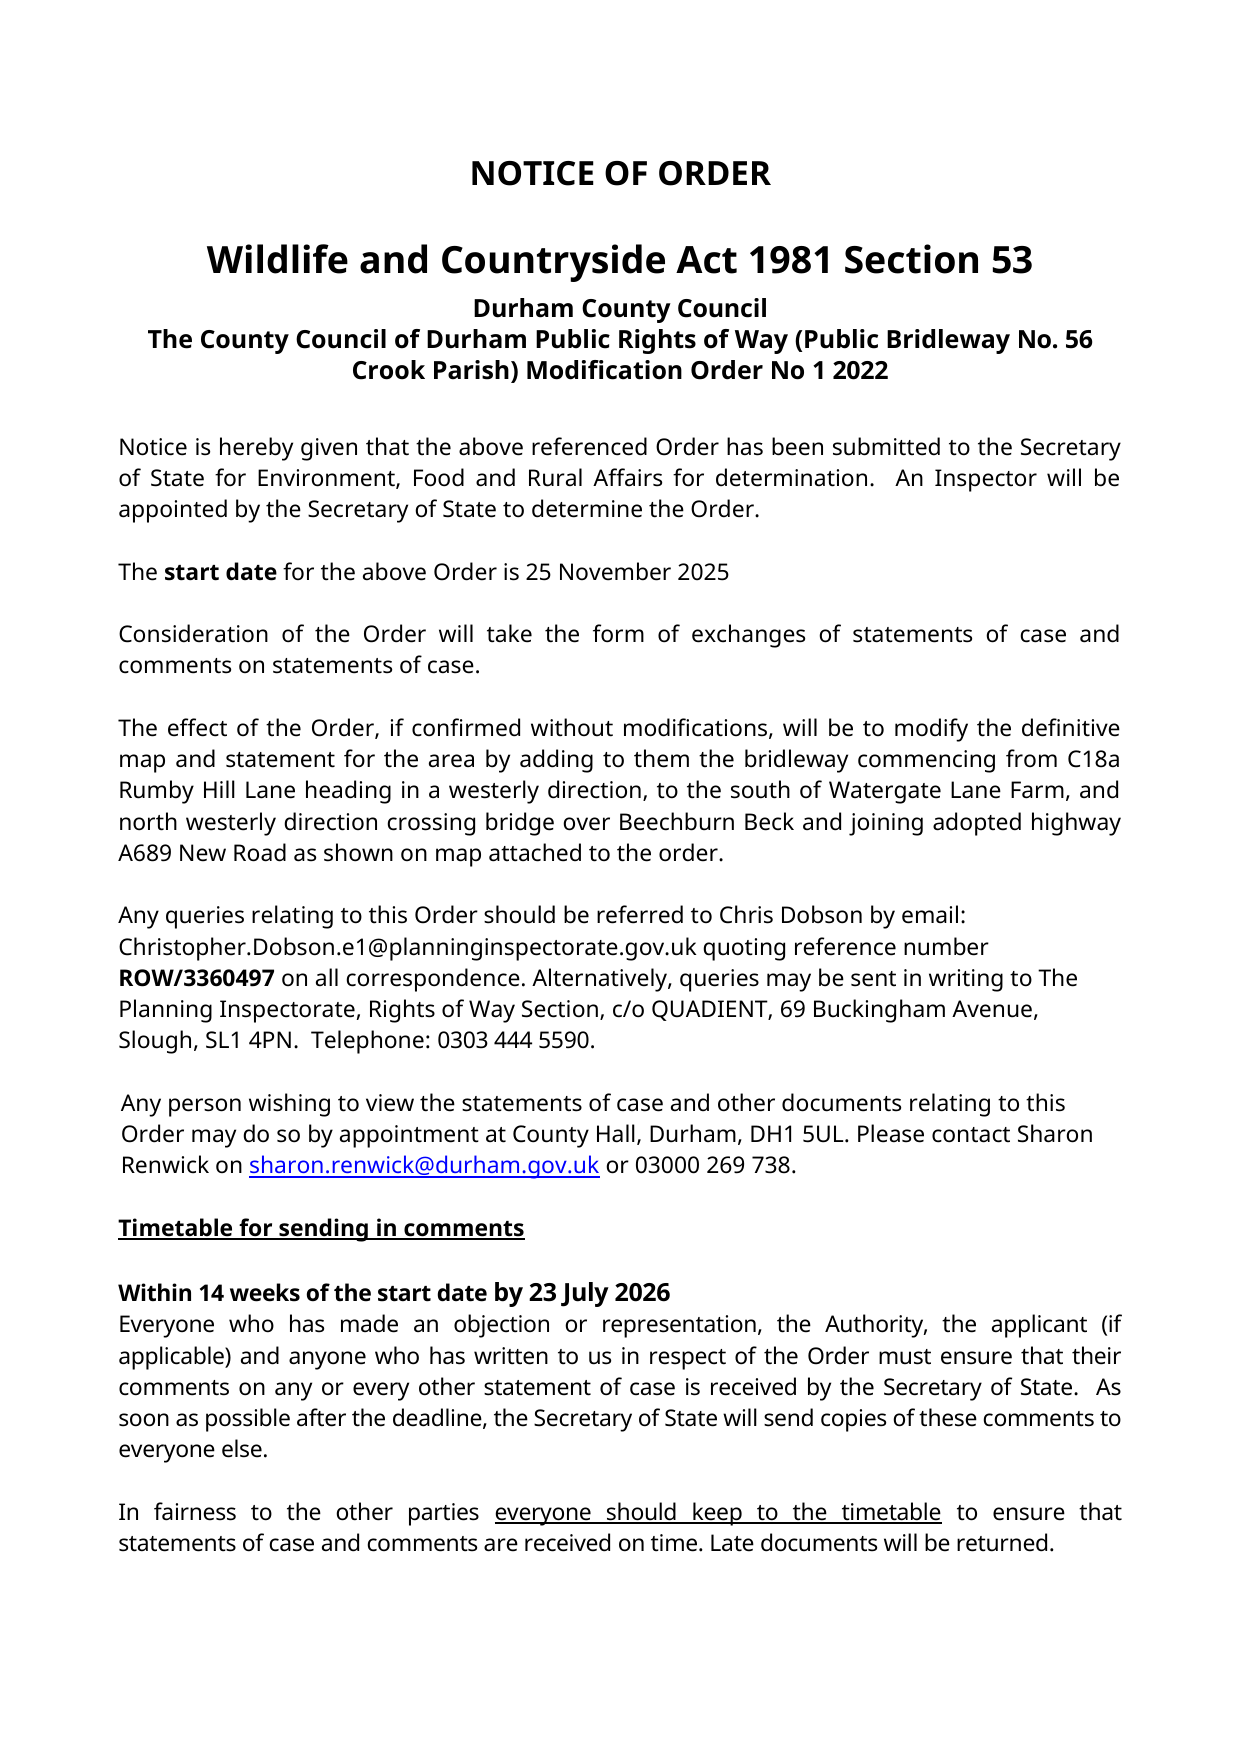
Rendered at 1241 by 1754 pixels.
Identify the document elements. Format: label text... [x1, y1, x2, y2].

text The County Council of Durham Public Rights of Way (Public Bridleway No. 56 Crook Parish) Modification Order No 1 2022 [118, 324, 1122, 385]
text The start date for the above Order is 25 November 2025 [118, 556, 1122, 587]
text Consideration of the Order will take the form of exchanges of statements of case and comments on statements of case. [118, 618, 1122, 681]
text Durham County Council [118, 290, 1122, 324]
text Everyone who has made an objection or representation, the Authority, the applicant (if applicable) and anyone who has written to us in respect of the Order must ensure that their comments on any or every other statement of case is received by the Secretary of State. As soon as possible after the deadline, the Secretary of State will send copies of these comments to everyone else. [118, 1308, 1122, 1465]
text The effect of the Order, if confirmed without modifications, will be to modify the definitive map and statement for the area by adding to them the bridleway commencing from C18a Rumby Hill Lane heading in a westerly direction, to the south of Watergate Lane Farm, and north westerly direction crossing bridge over Beechburn Beck and joining adopted highway A689 New Road as shown on map attached to the order. [118, 712, 1122, 868]
text Timetable for sending in comments [118, 1212, 1122, 1243]
text NOTICE OF ORDER [118, 150, 1122, 195]
text Any person wishing to view the statements of case and other documents relating to this Order may do so by appointment at County Hall, Durham, DH1 5UL. Please contact Sharon Renwick on sharon.renwick@durham.gov.uk or 03000 269 738. [121, 1087, 1122, 1181]
text In fairness to the other parties everyone should keep to the timetable to ensure that statements of case and comments are received on time. Late documents will be returned. [118, 1496, 1122, 1558]
text Within 14 weeks of the start date by 23 July 2026 [118, 1274, 1122, 1308]
subtitle Wildlife and Countryside Act 1981 Section 53 [118, 233, 1122, 284]
text Any queries relating to this Order should be referred to Chris Dobson by email: Christopher.Dobson.e1@planninginspectorate.gov.uk quoting reference number ROW/3360497 on all correspondence. Alternatively, queries may be sent in writing to The Planning Inspectorate, Rights of Way Section, c/o QUADIENT, 69 Buckingham Avenue, Slough, SL1 4PN. Telephone: 0303 444 5590. [118, 899, 1122, 1056]
text Notice is hereby given that the above referenced Order has been submitted to the Secretary of State for Environment, Food and Rural Affairs for determination. An Inspector will be appointed by the Secretary of State to determine the Order. [118, 431, 1122, 524]
